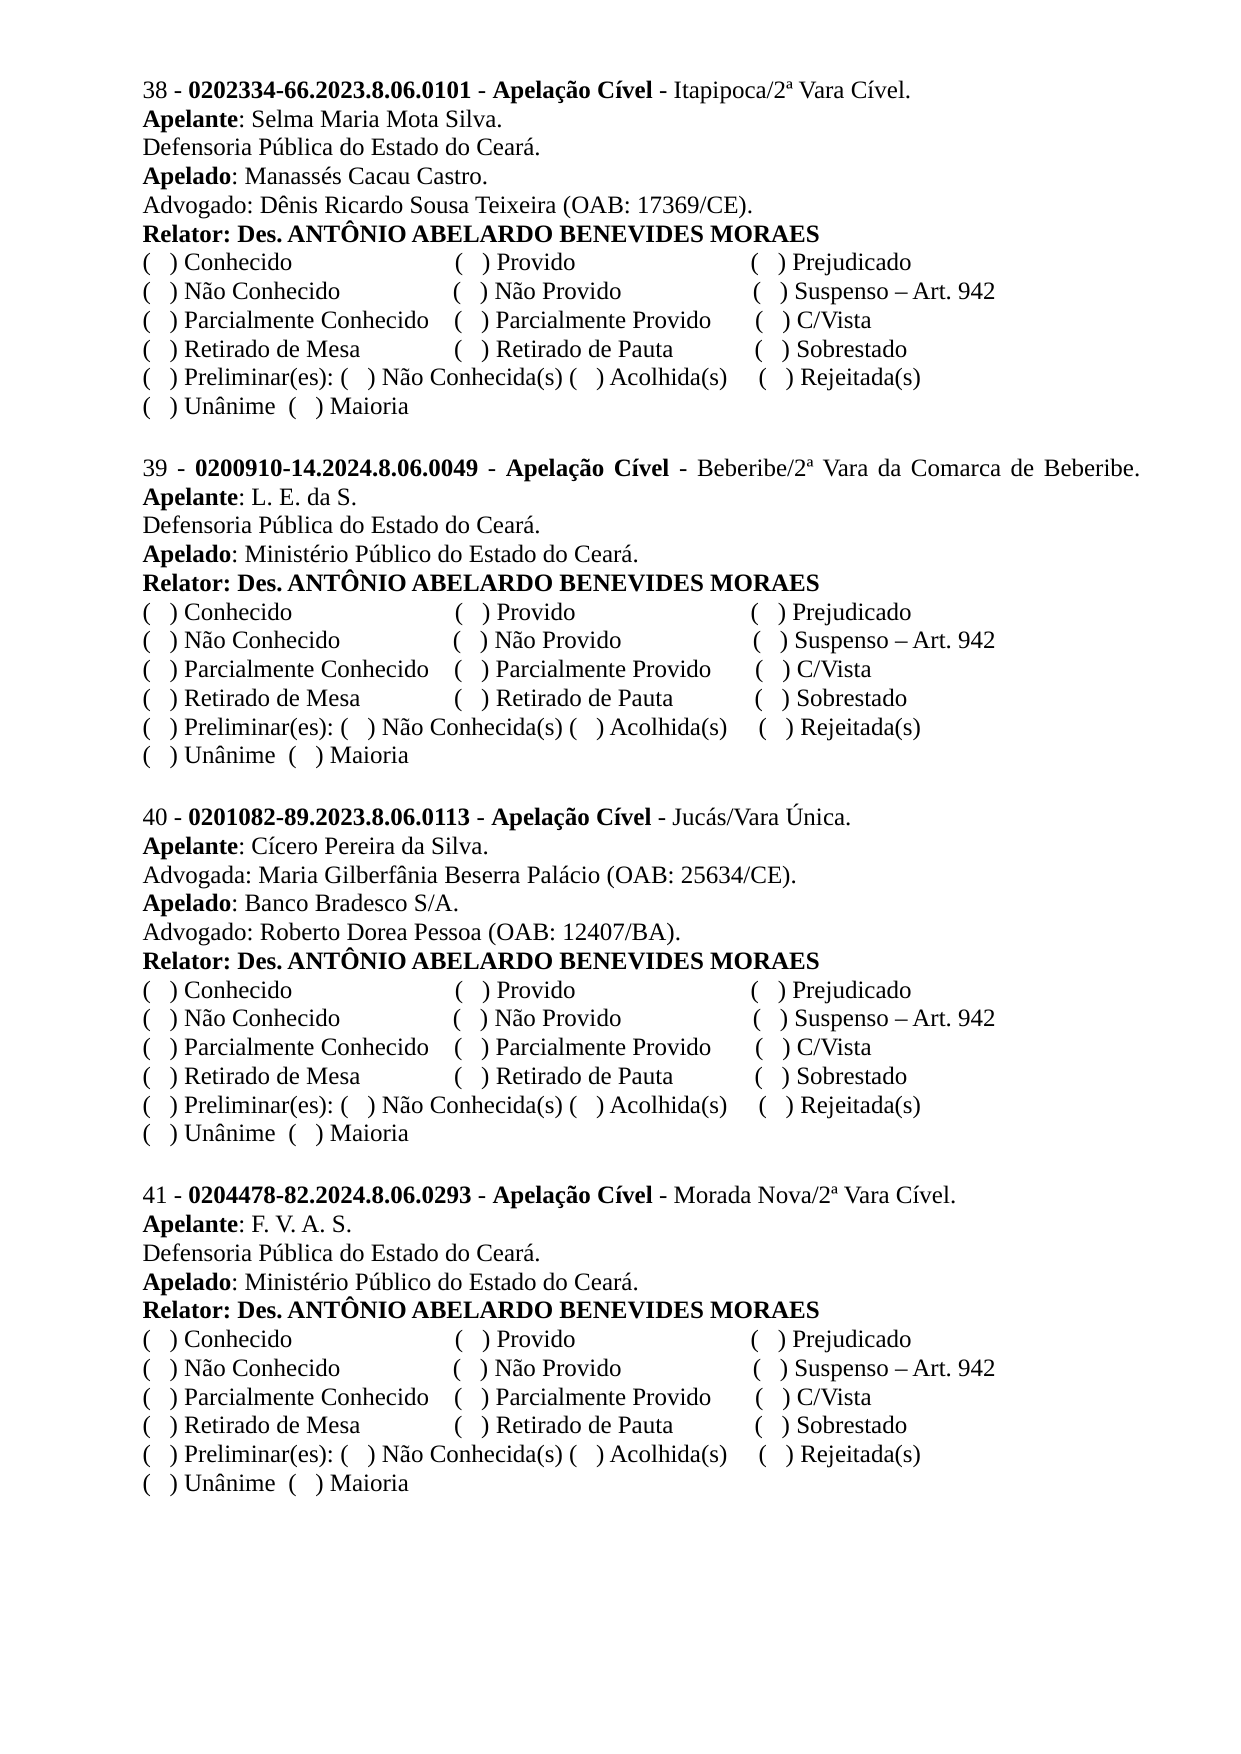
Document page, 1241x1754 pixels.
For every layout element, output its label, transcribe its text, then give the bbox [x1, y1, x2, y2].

text ( ) Não Conhecido ( ) Não Provido ( ) Suspenso – Art. 942 [142, 276, 1158, 305]
text ( ) Retirado de Mesa ( ) Retirado de Pauta ( ) Sobrestado [142, 1061, 1158, 1090]
text Apelado: Ministério Público do Estado do Ceará. [142, 1267, 1141, 1295]
text ( ) Retirado de Mesa ( ) Retirado de Pauta ( ) Sobrestado [142, 1410, 1158, 1439]
text Relator: Des. ANTÔNIO ABELARDO BENEVIDES MORAES [142, 219, 1141, 247]
text Defensoria Pública do Estado do Ceará. [142, 132, 1141, 161]
text ( ) Preliminar(es): ( ) Não Conhecida(s) ( ) Acolhida(s) ( ) Rejeitada(s) [142, 712, 1158, 741]
text ( ) Retirado de Mesa ( ) Retirado de Pauta ( ) Sobrestado [142, 334, 1158, 362]
text ( ) Parcialmente Conhecido ( ) Parcialmente Provido ( ) C/Vista [142, 1032, 1158, 1061]
text ( ) Não Conhecido ( ) Não Provido ( ) Suspenso – Art. 942 [142, 1003, 1158, 1032]
text Apelante: Cícero Pereira da Silva. [142, 831, 1141, 860]
text 39 - 0200910-14.2024.8.06.0049 - Apelação Cível - Beberibe/2ª Vara da Comarca de Beberibe. Apelante: L. E. da S. [142, 453, 1141, 511]
text ( ) Retirado de Mesa ( ) Retirado de Pauta ( ) Sobrestado [142, 683, 1158, 712]
text Apelante: F. V. A. S. [142, 1209, 1141, 1238]
text Advogado: Roberto Dorea Pessoa (OAB: 12407/BA). [142, 917, 1141, 946]
text Advogado: Dênis Ricardo Sousa Teixeira (OAB: 17369/CE). [142, 190, 1141, 219]
text ( ) Unânime ( ) Maioria [142, 1118, 1141, 1147]
text Defensoria Pública do Estado do Ceará. [142, 1238, 1141, 1267]
text 41 - 0204478-82.2024.8.06.0293 - Apelação Cível - Morada Nova/2ª Vara Cível. [142, 1180, 1141, 1209]
text Relator: Des. ANTÔNIO ABELARDO BENEVIDES MORAES [142, 568, 1141, 597]
text ( ) Conhecido ( ) Provido ( ) Prejudicado [142, 975, 1141, 1003]
text ( ) Preliminar(es): ( ) Não Conhecida(s) ( ) Acolhida(s) ( ) Rejeitada(s) [142, 362, 1158, 391]
text ( ) Parcialmente Conhecido ( ) Parcialmente Provido ( ) C/Vista [142, 1382, 1158, 1410]
text ( ) Preliminar(es): ( ) Não Conhecida(s) ( ) Acolhida(s) ( ) Rejeitada(s) [142, 1090, 1158, 1118]
text ( ) Parcialmente Conhecido ( ) Parcialmente Provido ( ) C/Vista [142, 654, 1158, 683]
text Apelante: Selma Maria Mota Silva. [142, 104, 1141, 132]
text ( ) Unânime ( ) Maioria [142, 741, 1141, 769]
text Advogada: Maria Gilberfânia Beserra Palácio (OAB: 25634/CE). [142, 860, 1141, 888]
text 38 - 0202334-66.2023.8.06.0101 - Apelação Cível - Itapipoca/2ª Vara Cível. [142, 75, 1141, 104]
text ( ) Conhecido ( ) Provido ( ) Prejudicado [142, 247, 1141, 276]
text Apelado: Banco Bradesco S/A. [142, 888, 1141, 917]
text ( ) Não Conhecido ( ) Não Provido ( ) Suspenso – Art. 942 [142, 626, 1158, 654]
text Relator: Des. ANTÔNIO ABELARDO BENEVIDES MORAES [142, 1295, 1141, 1324]
text ( ) Conhecido ( ) Provido ( ) Prejudicado [142, 1324, 1141, 1353]
text ( ) Unânime ( ) Maioria [142, 391, 1141, 420]
text Relator: Des. ANTÔNIO ABELARDO BENEVIDES MORAES [142, 946, 1141, 975]
text ( ) Conhecido ( ) Provido ( ) Prejudicado [142, 597, 1141, 626]
text Apelado: Manassés Cacau Castro. [142, 161, 1141, 190]
text Defensoria Pública do Estado do Ceará. [142, 511, 1141, 539]
text 40 - 0201082-89.2023.8.06.0113 - Apelação Cível - Jucás/Vara Única. [142, 802, 1141, 831]
text ( ) Unânime ( ) Maioria [142, 1468, 1141, 1497]
text ( ) Preliminar(es): ( ) Não Conhecida(s) ( ) Acolhida(s) ( ) Rejeitada(s) [142, 1439, 1158, 1468]
text Apelado: Ministério Público do Estado do Ceará. [142, 539, 1141, 568]
text ( ) Parcialmente Conhecido ( ) Parcialmente Provido ( ) C/Vista [142, 305, 1158, 334]
text ( ) Não Conhecido ( ) Não Provido ( ) Suspenso – Art. 942 [142, 1353, 1158, 1382]
